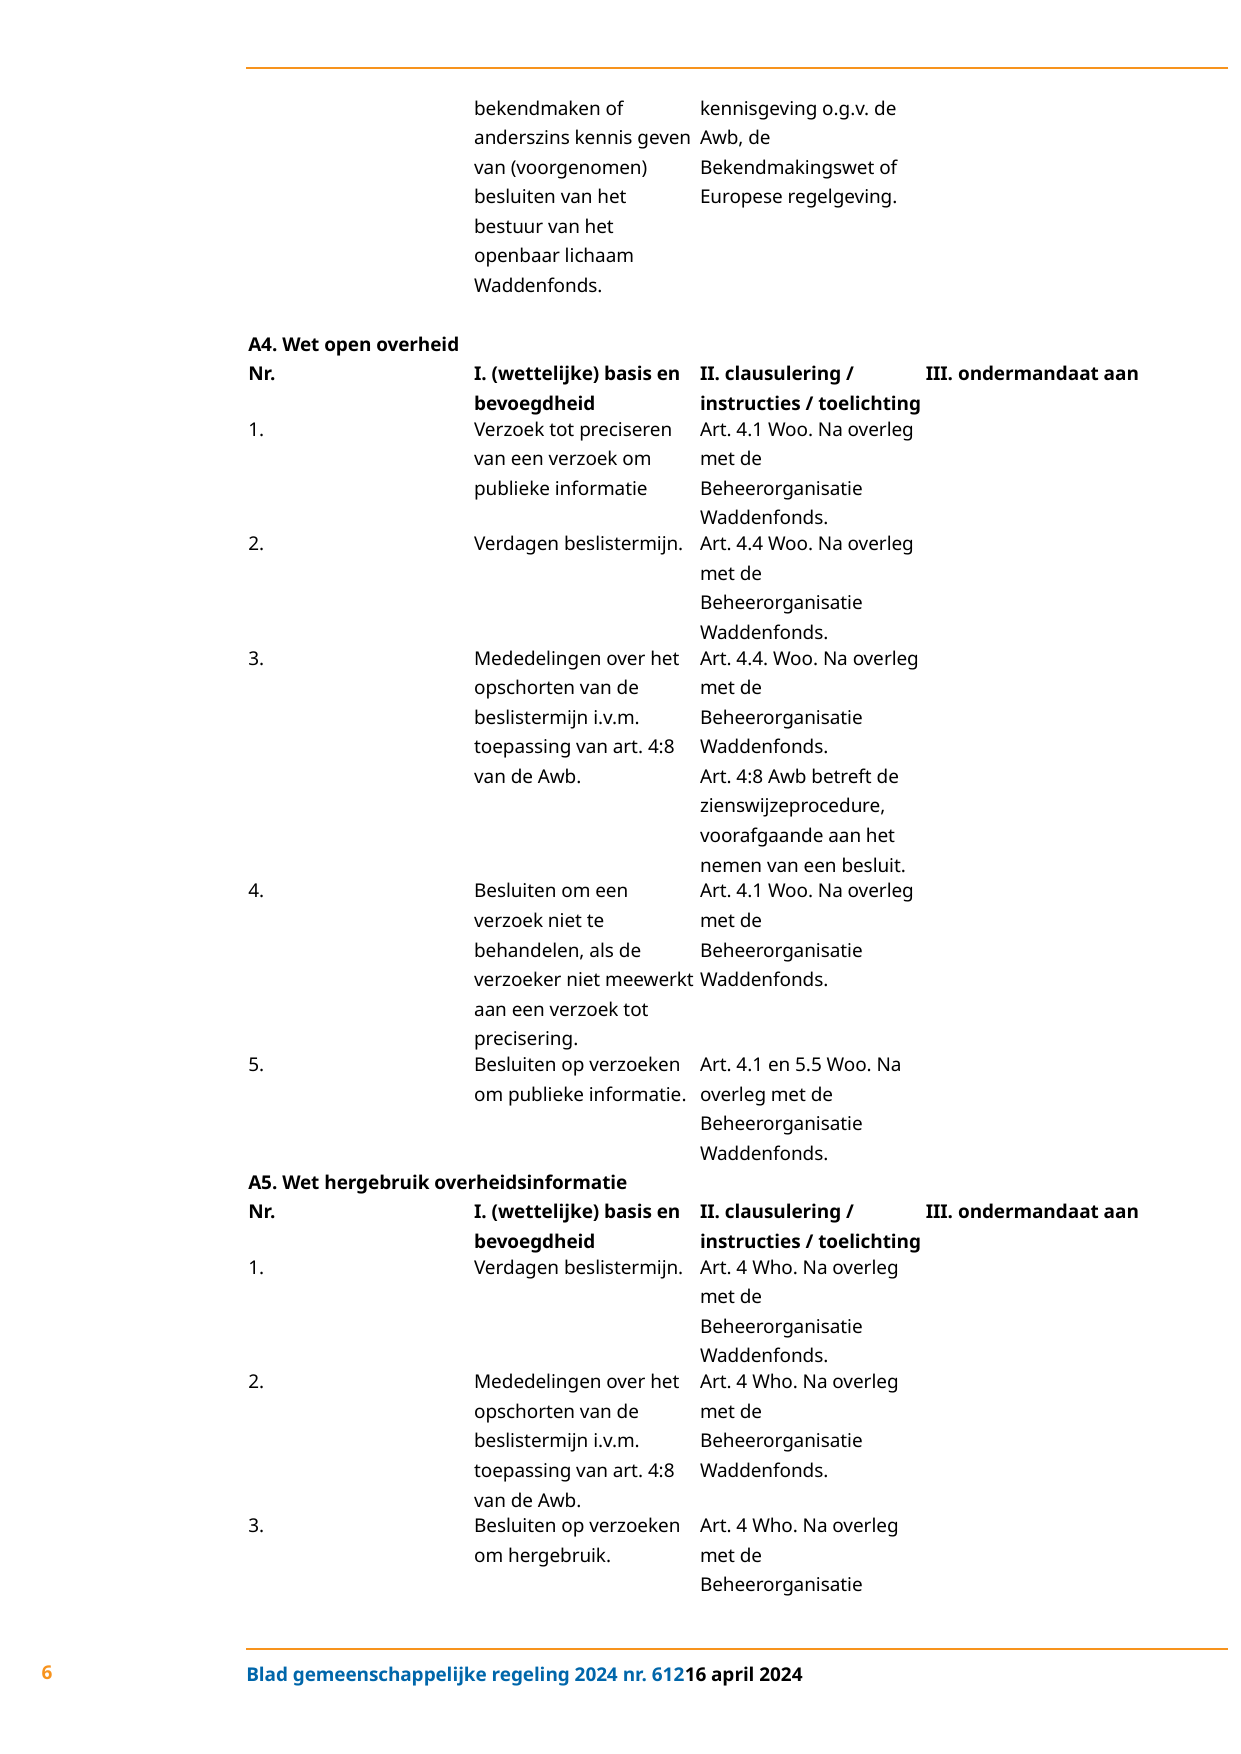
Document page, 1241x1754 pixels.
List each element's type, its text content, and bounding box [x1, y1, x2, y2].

table_cell 2. [248, 1369, 474, 1512]
table_cell Mededelingen over het opschorten van de beslistermijn i.v.m. toepassing van art. 4:8 van de Awb. [474, 1369, 700, 1512]
table_cell Besluiten om een verzoek niet te behandelen, als de verzoeker niet meewerkt aan een verzoek tot precisering. [474, 878, 700, 1051]
table_header II. clausulering / instructies / toelichting [700, 1199, 926, 1254]
table_cell 3. [248, 645, 474, 878]
table_cell kennisgeving o.g.v. de Awb, de Bekendmakingswet of Europese regelgeving. [700, 95, 926, 298]
table_cell 3. [248, 1513, 474, 1597]
table_cell 5. [248, 1051, 474, 1166]
table_cell bekendmaken of anderszins kennis geven van (voorgenomen) besluiten van het bestuur van het openbaar lichaam Waddenfonds. [474, 95, 700, 298]
table_cell Verzoek tot preciseren van een verzoek om publieke informatie [474, 416, 700, 530]
table_header III. ondermandaat aan [926, 1199, 1152, 1254]
table_cell [926, 645, 1152, 878]
table_cell 1. [248, 416, 474, 530]
table_cell Besluiten op verzoeken om publieke informatie. [474, 1051, 700, 1166]
picture [41, 47, 231, 172]
table_cell Verdagen beslistermijn. [474, 530, 700, 645]
table_cell Art. 4 Who. Na overleg met de Beheerorganisatie [700, 1513, 926, 1597]
table_header III. ondermandaat aan [926, 361, 1152, 416]
table_header I. (wettelijke) basis en bevoegdheid [474, 361, 700, 416]
table_cell Art. 4 Who. Na overleg met de Beheerorganisatie Waddenfonds. [700, 1369, 926, 1512]
table_cell [926, 878, 1152, 1051]
table_cell Art. 4 Who. Na overleg met de Beheerorganisatie Waddenfonds. [700, 1254, 926, 1368]
table_cell Art. 4.1 Woo. Na overleg met de Beheerorganisatie Waddenfonds. [700, 878, 926, 1051]
text A5. Wet hergebruik overheidsinformatie [248, 1169, 1152, 1195]
table_cell [926, 416, 1152, 530]
table_cell 1. [248, 1254, 474, 1368]
table_cell Art. 4.1 en 5.5 Woo. Na overleg met de Beheerorganisatie Waddenfonds. [700, 1051, 926, 1166]
table_cell 4. [248, 878, 474, 1051]
table_cell Art. 4.4. Woo. Na overleg met de Beheerorganisatie Waddenfonds. Art. 4:8 Awb betreft de zienswijzeprocedure, voorafgaande aan het nemen van een besluit. [700, 645, 926, 878]
table_cell [248, 95, 474, 298]
table_cell [926, 1513, 1152, 1597]
table_cell 2. [248, 530, 474, 645]
table_cell [926, 95, 1152, 298]
table_cell Mededelingen over het opschorten van de beslistermijn i.v.m. toepassing van art. 4:8 van de Awb. [474, 645, 700, 878]
table_cell [926, 1051, 1152, 1166]
table_cell [926, 1254, 1152, 1368]
table_header Nr. [248, 1199, 474, 1254]
table_header I. (wettelijke) basis en bevoegdheid [474, 1199, 700, 1254]
table_cell Besluiten op verzoeken om hergebruik. [474, 1513, 700, 1597]
text A4. Wet open overheid [248, 331, 1152, 357]
table_header II. clausulering / instructies / toelichting [700, 361, 926, 416]
table_cell Verdagen beslistermijn. [474, 1254, 700, 1368]
table_cell [926, 530, 1152, 645]
table_cell [926, 1369, 1152, 1512]
table_cell Art. 4.1 Woo. Na overleg met de Beheerorganisatie Waddenfonds. [700, 416, 926, 530]
table_header Nr. [248, 361, 474, 416]
table_cell Art. 4.4 Woo. Na overleg met de Beheerorganisatie Waddenfonds. [700, 530, 926, 645]
